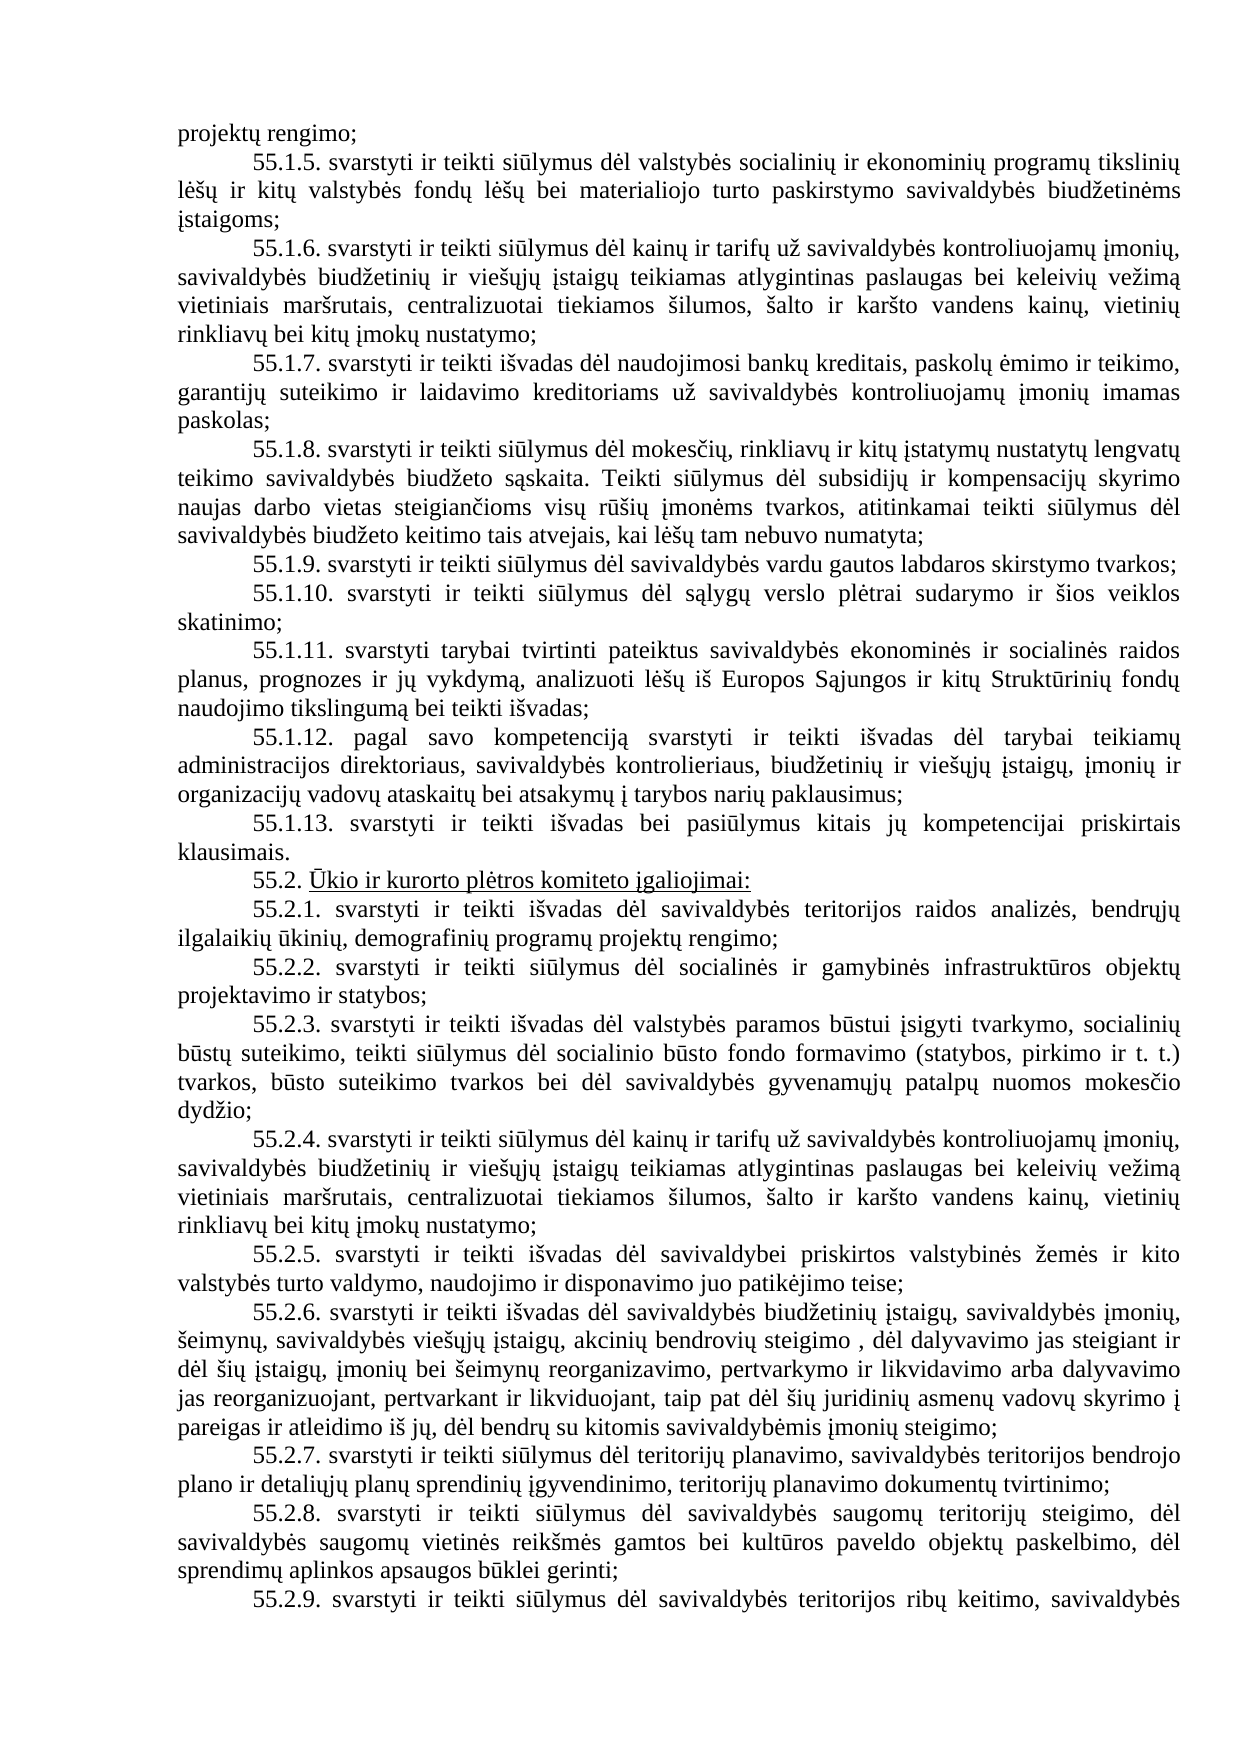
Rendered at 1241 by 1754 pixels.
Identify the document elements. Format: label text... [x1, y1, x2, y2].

text 55.2.4. svarstyti ir teikti siūlymus dėl kainų ir tarifų už savivaldybės kontroliuojamų įmonių, savivaldybės biudžetinių ir viešųjų įstaigų teikiamas atlygintinas paslaugas bei keleivių vežimą vietiniais maršrutais, centralizuotai tiekiamos šilumos, šalto ir karšto vandens kainų, vietinių rinkliavų bei kitų įmokų nustatymo; [177, 1124, 1181, 1239]
text 55.1.6. svarstyti ir teikti siūlymus dėl kainų ir tarifų už savivaldybės kontroliuojamų įmonių, savivaldybės biudžetinių ir viešųjų įstaigų teikiamas atlygintinas paslaugas bei keleivių vežimą vietiniais maršrutais, centralizuotai tiekiamos šilumos, šalto ir karšto vandens kainų, vietinių rinkliavų bei kitų įmokų nustatymo; [177, 233, 1181, 348]
text 55.2.3. svarstyti ir teikti išvadas dėl valstybės paramos būstui įsigyti tvarkymo, socialinių būstų suteikimo, teikti siūlymus dėl socialinio būsto fondo formavimo (statybos, pirkimo ir t. t.) tvarkos, būsto suteikimo tvarkos bei dėl savivaldybės gyvenamųjų patalpų nuomos mokesčio dydžio; [177, 1009, 1181, 1124]
text 55.1.9. svarstyti ir teikti siūlymus dėl savivaldybės vardu gautos labdaros skirstymo tvarkos; [177, 549, 1181, 578]
text 55.2.1. svarstyti ir teikti išvadas dėl savivaldybės teritorijos raidos analizės, bendrųjų ilgalaikių ūkinių, demografinių programų projektų rengimo; [177, 894, 1181, 952]
text 55.2. Ūkio ir kurorto plėtros komiteto įgaliojimai: [177, 866, 1181, 894]
text 55.1.10. svarstyti ir teikti siūlymus dėl sąlygų verslo plėtrai sudarymo ir šios veiklos skatinimo; [177, 578, 1181, 636]
text 55.2.5. svarstyti ir teikti išvadas dėl savivaldybei priskirtos valstybinės žemės ir kito valstybės turto valdymo, naudojimo ir disponavimo juo patikėjimo teise; [177, 1239, 1181, 1297]
text 55.1.5. svarstyti ir teikti siūlymus dėl valstybės socialinių ir ekonominių programų tikslinių lėšų ir kitų valstybės fondų lėšų bei materialiojo turto paskirstymo savivaldybės biudžetinėms įstaigoms; [177, 147, 1181, 233]
text 55.2.6. svarstyti ir teikti išvadas dėl savivaldybės biudžetinių įstaigų, savivaldybės įmonių, šeimynų, savivaldybės viešųjų įstaigų, akcinių bendrovių steigimo , dėl dalyvavimo jas steigiant ir dėl šių įstaigų, įmonių bei šeimynų reorganizavimo, pertvarkymo ir likvidavimo arba dalyvavimo jas reorganizuojant, pertvarkant ir likviduojant, taip pat dėl šių juridinių asmenų vadovų skyrimo į pareigas ir atleidimo iš jų, dėl bendrų su kitomis savivaldybėmis įmonių steigimo; [177, 1297, 1181, 1441]
text 55.2.9. svarstyti ir teikti siūlymus dėl savivaldybės teritorijos ribų keitimo, savivaldybės [177, 1584, 1181, 1613]
text 55.1.12. pagal savo kompetenciją svarstyti ir teikti išvadas dėl tarybai teikiamų administracijos direktoriaus, savivaldybės kontrolieriaus, biudžetinių ir viešųjų įstaigų, įmonių ir organizacijų vadovų ataskaitų bei atsakymų į tarybos narių paklausimus; [177, 722, 1181, 808]
text 55.1.7. svarstyti ir teikti išvadas dėl naudojimosi bankų kreditais, paskolų ėmimo ir teikimo, garantijų suteikimo ir laidavimo kreditoriams už savivaldybės kontroliuojamų įmonių imamas paskolas; [177, 348, 1181, 434]
text 55.2.8. svarstyti ir teikti siūlymus dėl savivaldybės saugomų teritorijų steigimo, dėl savivaldybės saugomų vietinės reikšmės gamtos bei kultūros paveldo objektų paskelbimo, dėl sprendimų aplinkos apsaugos būklei gerinti; [177, 1498, 1181, 1584]
text 55.2.2. svarstyti ir teikti siūlymus dėl socialinės ir gamybinės infrastruktūros objektų projektavimo ir statybos; [177, 952, 1181, 1009]
text 55.1.13. svarstyti ir teikti išvadas bei pasiūlymus kitais jų kompetencijai priskirtais klausimais. [177, 808, 1181, 866]
text 55.1.11. svarstyti tarybai tvirtinti pateiktus savivaldybės ekonominės ir socialinės raidos planus, prognozes ir jų vykdymą, analizuoti lėšų iš Europos Sąjungos ir kitų Struktūrinių fondų naudojimo tikslingumą bei teikti išvadas; [177, 636, 1181, 722]
text 55.2.7. svarstyti ir teikti siūlymus dėl teritorijų planavimo, savivaldybės teritorijos bendrojo plano ir detaliųjų planų sprendinių įgyvendinimo, teritorijų planavimo dokumentų tvirtinimo; [177, 1441, 1181, 1498]
text 55.1.8. svarstyti ir teikti siūlymus dėl mokesčių, rinkliavų ir kitų įstatymų nustatytų lengvatų teikimo savivaldybės biudžeto sąskaita. Teikti siūlymus dėl subsidijų ir kompensacijų skyrimo naujas darbo vietas steigiančioms visų rūšių įmonėms tvarkos, atitinkamai teikti siūlymus dėl savivaldybės biudžeto keitimo tais atvejais, kai lėšų tam nebuvo numatyta; [177, 434, 1181, 549]
text projektų rengimo; [177, 118, 1181, 147]
